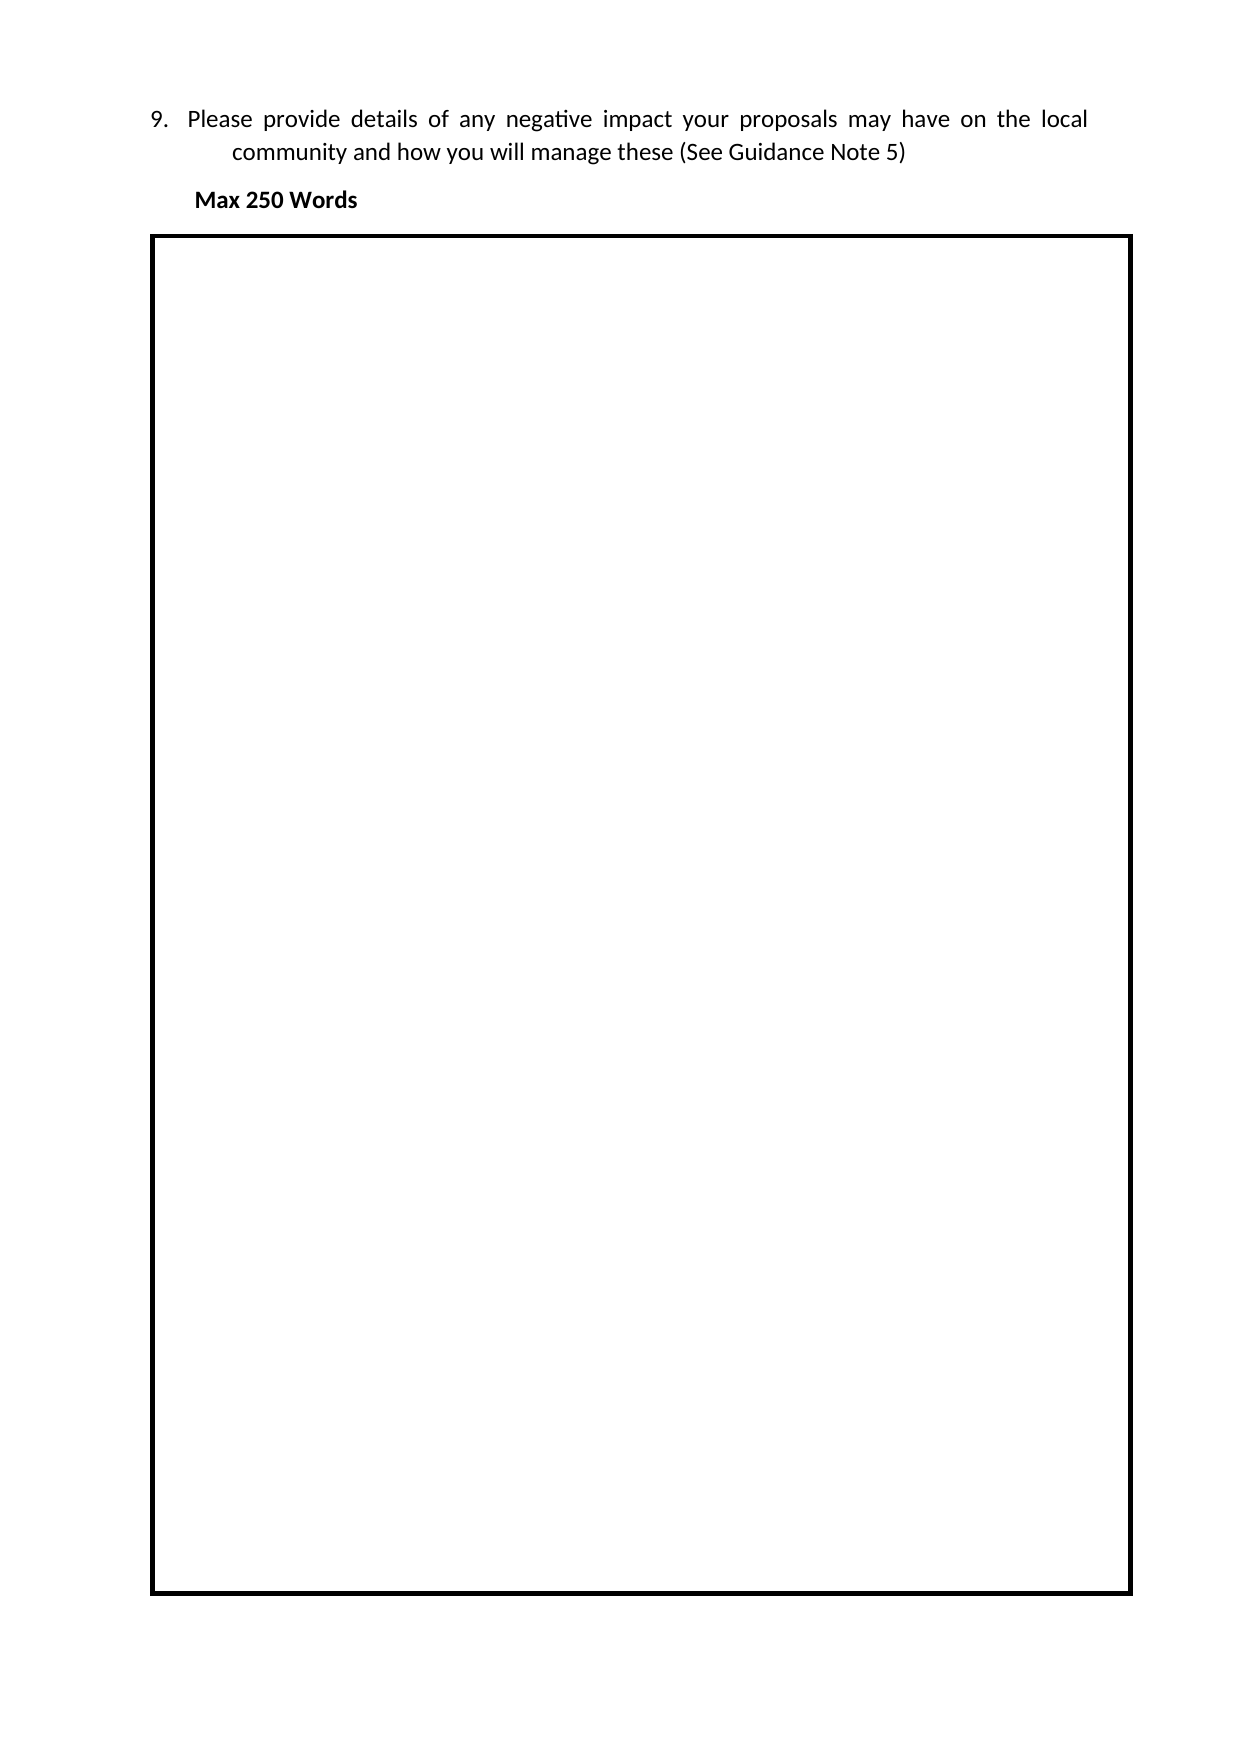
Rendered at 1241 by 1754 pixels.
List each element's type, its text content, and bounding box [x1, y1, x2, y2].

list Please provide details of any negative impact your proposals may have on the local community and how you will manage these (See Guidance Note 5) [150, 103, 1090, 166]
list Max 250 Words [194, 185, 1090, 215]
